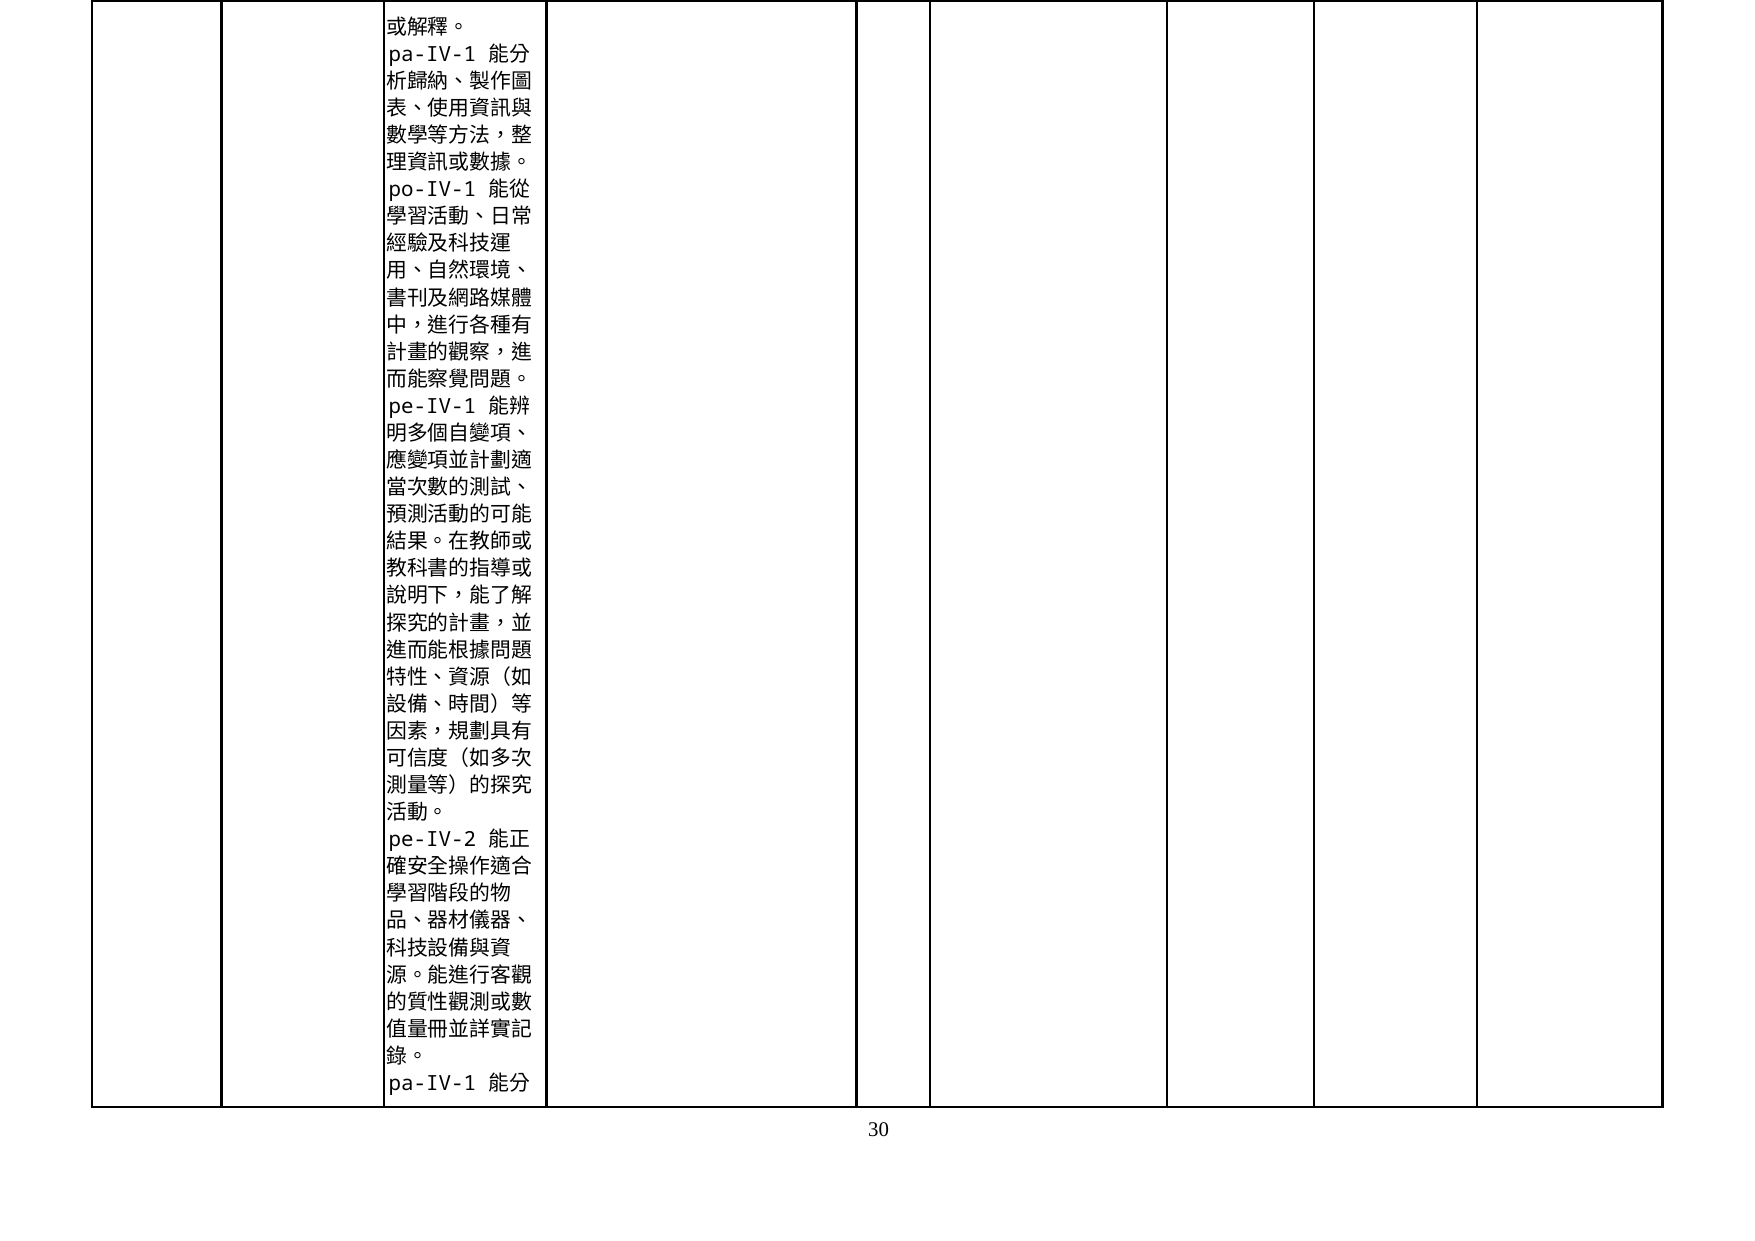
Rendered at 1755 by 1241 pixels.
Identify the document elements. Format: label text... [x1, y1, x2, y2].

table_cell [548, 2, 855, 1106]
table_cell 或解釋。 pa-IV-1 能分析歸納、製作圖表、使用資訊與數學等方法，整理資訊或數據。 po-IV-1 能從學習活動、日常經驗及科技運用、自然環境、書刊及網路媒體中，進行各種有計畫的觀察，進而能察覺問題。 pe-IV-1 能辨明多個自變項、應變項並計劃適當次數的測試、預測活動的可能結果。在教師或教科書的指導或說明下，能了解探究的計畫，並進而能根據問題特性、資源（如設備、時間）等因素，規劃具有可信度（如多次測量等）的探究活動。 pe-IV-2 能正確安全操作適合學習階段的物品、器材儀器、科技設備與資源。能進行客觀的質性觀測或數值量冊並詳實記錄。 pa-IV-1 能分 [385, 2, 545, 1106]
table_cell [1168, 2, 1313, 1106]
table_cell [858, 2, 929, 1106]
table_cell [1478, 2, 1661, 1106]
table_cell [1315, 2, 1476, 1106]
table_cell [93, 2, 220, 1106]
table_cell [931, 2, 1166, 1106]
table_cell [223, 2, 383, 1106]
